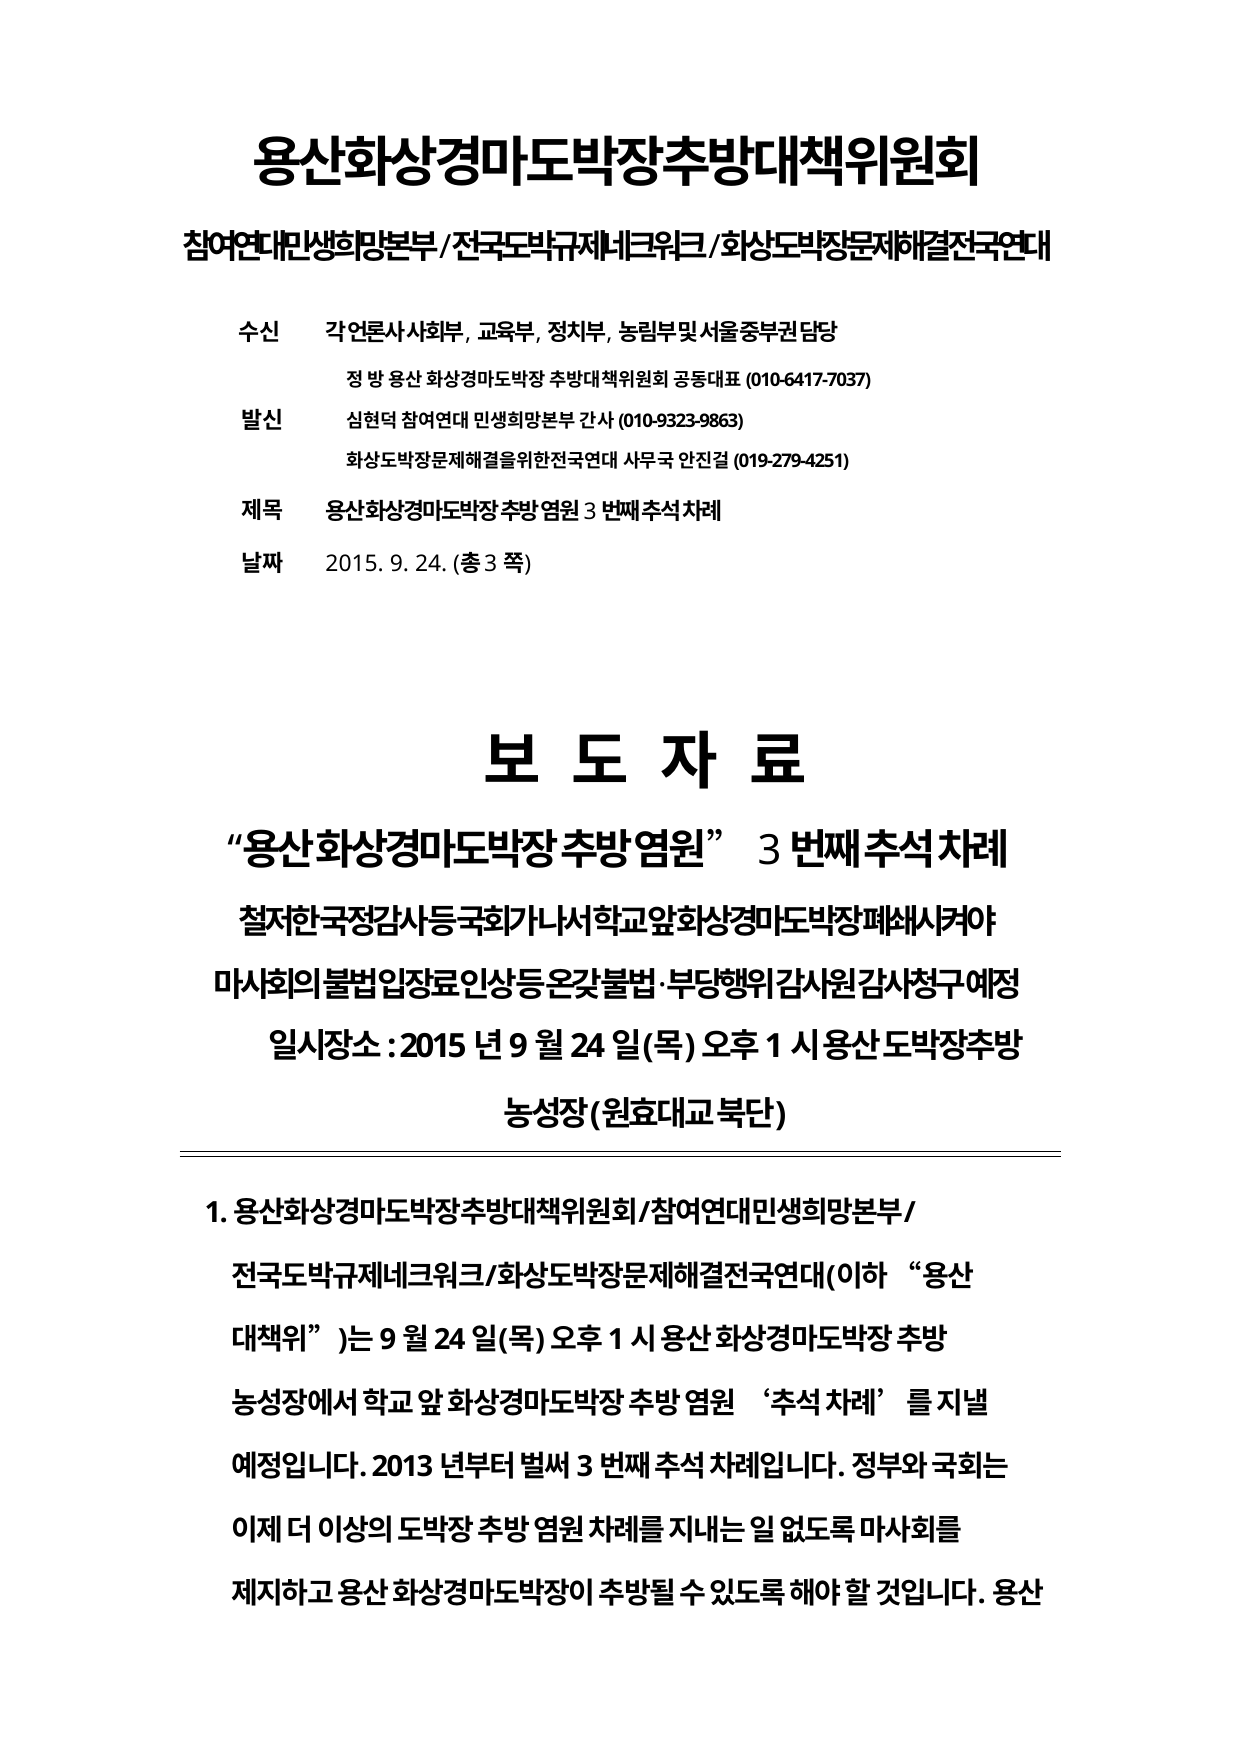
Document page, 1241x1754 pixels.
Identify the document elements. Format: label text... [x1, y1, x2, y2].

text 참여연대민생희망본부/전국도박규제네크워크/화상도박장문제해결전국연대 [177, 220, 1063, 268]
table_header “용산 화상경마도박장 추방 염원” 3번째 추석 차례 철저한 국정감사 등 국회가 나서 학교 앞 화상경마도박장 폐쇄시켜야 마사회의 불법 입장료 인상 등 온갖 불법·부당행위 감사원 감사청구 예정 [180, 813, 1061, 1016]
table_cell 제 목 [204, 489, 322, 541]
table_cell 2015. 9. 24. (총 3 쪽) [322, 541, 1085, 594]
table_cell 날 짜 [204, 541, 322, 594]
table_cell [204, 594, 1085, 700]
table_cell 발 신 [204, 362, 322, 489]
table_cell 일시장소 : 2015년 9월 24일(목) 오후 1시 용산 도박장추방 농성장(원효대교 북단) [180, 1016, 1061, 1151]
table_cell 정 방 용산 화상경마도박장 추방대책위원회 공동대표 (010-6417-7037) 심현덕 참여연대 민생희망본부 간사 (010-9323-9863) 화상도박장문제해결을위한전국연대 사무국 안진걸 (019-279-4251) [322, 362, 1085, 489]
table_header 수 신 [204, 311, 322, 362]
table_cell 용산 화상경마도박장 추방 염원 3번째 추석 차례 [322, 489, 1085, 541]
table_header 각 언론사 사회부, 교육부, 정치부, 농림부 및 서울 중부권 담당 [322, 311, 1085, 362]
text 1. 용산화상경마도박장추방대책위원회/참여연대민생희망본부/전국도박규제네크워크/화상도박장문제해결전국연대(이하 “용산 대책위”)는 9월 24일(목) 오후 1시 용산 화상경마도박장 추방 농성장에서 학교 앞 화상경마도박장 추방 염원 ‘추석 차례’를 지낼 예정입니다. 2013년부터 벌써 3번째 추석 차례입니다. 정부와 국회는 이제 더 이상의 도박장 추방 염원 차례를 지내는 일 없도록 마사회를 제지하고 용산 화상경마도박장이 추방될 수 있도록 해야 할 것입니다. 용산 [204, 1189, 1063, 1612]
table_cell 보도자료 [204, 700, 1085, 813]
text 용산화상경마도박장추방대책위원회 [177, 118, 1063, 197]
